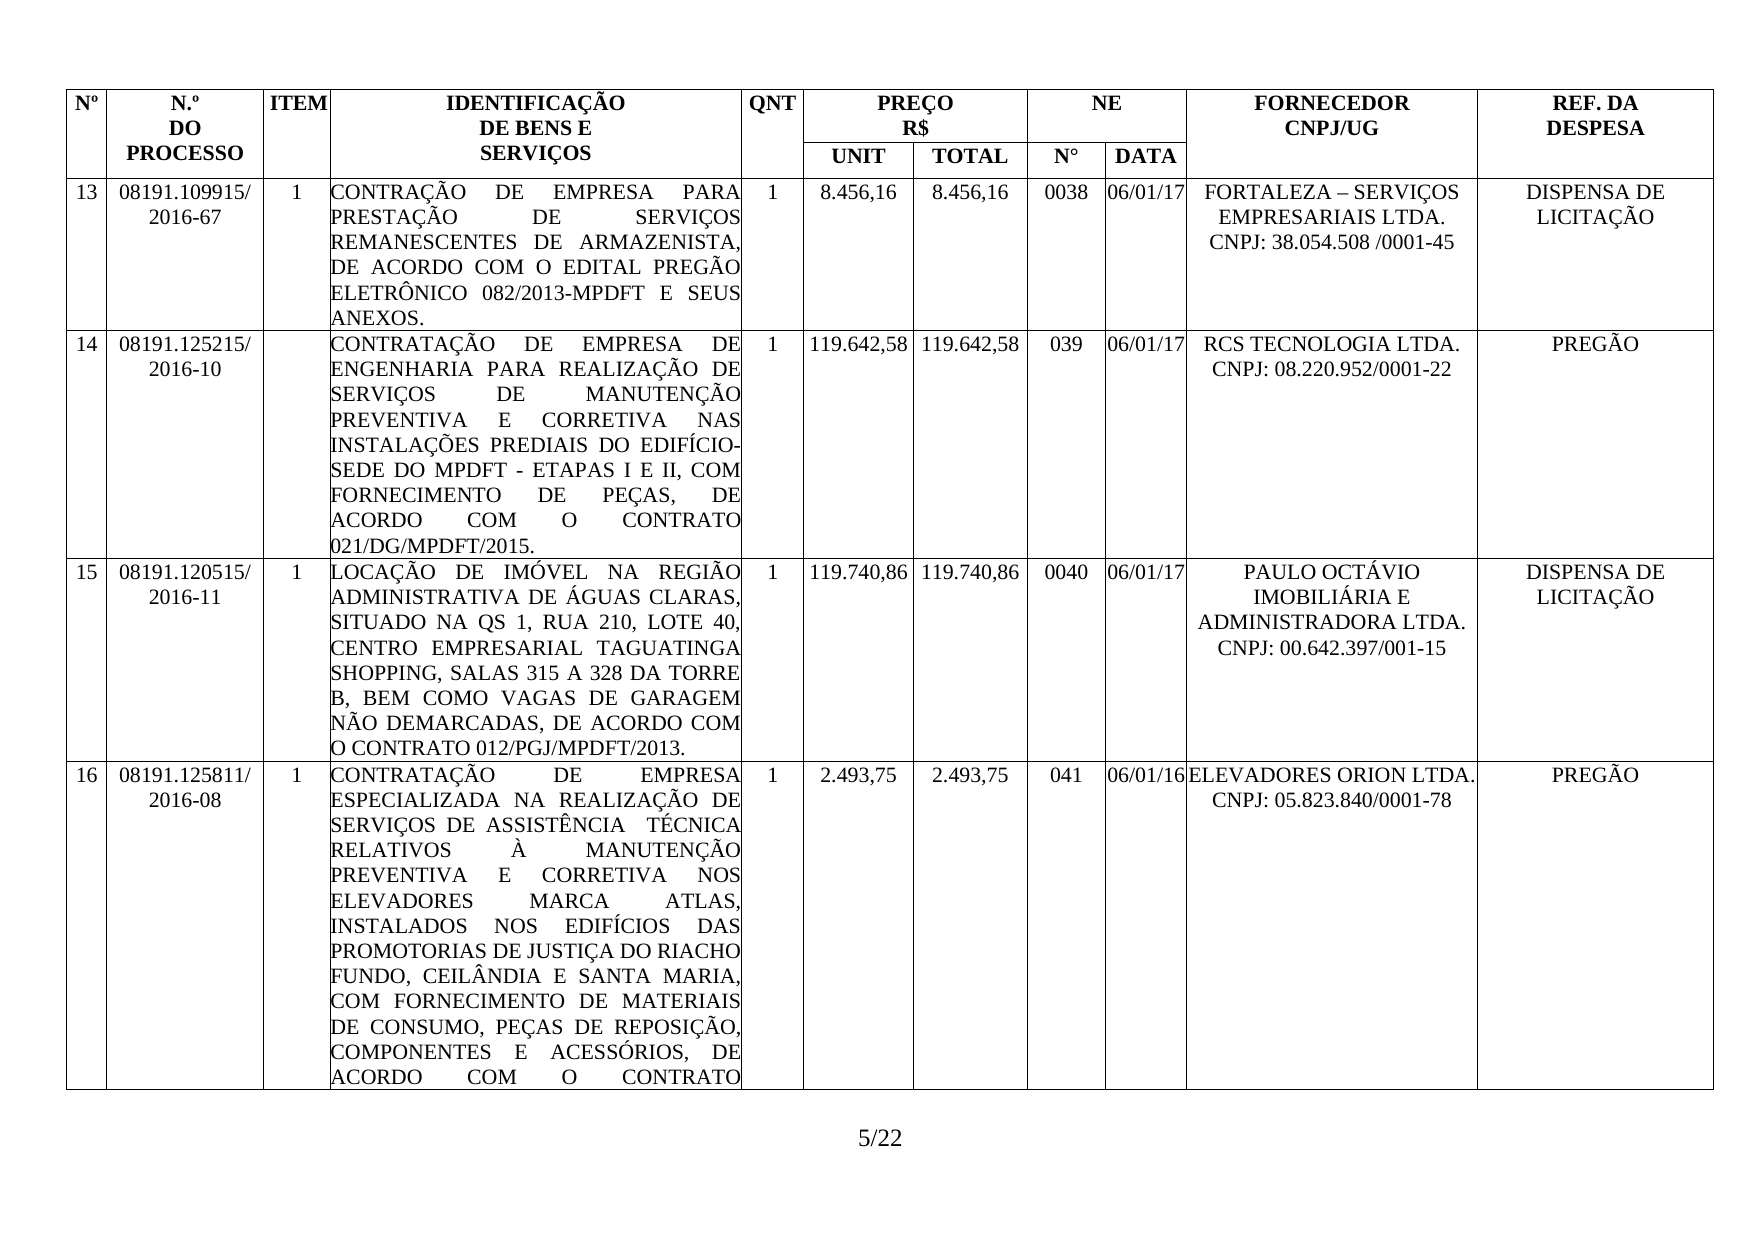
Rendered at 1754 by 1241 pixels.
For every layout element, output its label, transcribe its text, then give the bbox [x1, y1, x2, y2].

table_cell 1 [742, 179, 803, 330]
table_cell 2.493,75 [804, 762, 913, 1089]
table_cell CONTRATAÇÃO DE EMPRESA ESPECIALIZADA NA REALIZAÇÃO DE SERVIÇOS DE ASSISTÊNCIA TÉCNICA RELATIVOS À MANUTENÇÃO PREVENTIVA E CORRETIVA NOS ELEVADORES MARCA ATLAS, INSTALADOS NOS EDIFÍCIOS DAS PROMOTORIAS DE JUSTIÇA DO RIACHO FUNDO, CEILÂNDIA E SANTA MARIA, COM FORNECIMENTO DE MATERIAIS DE CONSUMO, PEÇAS DE REPOSIÇÃO, COMPONENTES E ACESSÓRIOS, DE ACORDO COM O CONTRATO [331, 762, 741, 1089]
table_cell 06/01/17 [1106, 179, 1186, 330]
table_header IDENTIFICAÇÃO DE BENS E SERVIÇOS [331, 90, 741, 178]
table_cell TOTAL [914, 143, 1027, 178]
table_cell RCS TECNOLOGIA LTDA. CNPJ: 08.220.952/0001-22 [1187, 331, 1477, 558]
table_header ITEM [264, 90, 330, 178]
table_header N.º DO PROCESSO [107, 90, 263, 178]
table_cell 08191.120515/ 2016-11 [107, 559, 263, 761]
table_cell 1 [742, 559, 803, 761]
table_cell 1 [264, 762, 330, 1089]
table_cell 13 [67, 179, 106, 330]
table_cell 1 [264, 559, 330, 761]
table_cell [264, 331, 330, 558]
table_cell 16 [67, 762, 106, 1089]
table_cell PREGÃO [1478, 762, 1713, 1089]
table_cell 119.740,86 [914, 559, 1027, 761]
table_cell 06/01/16 [1106, 762, 1186, 1089]
table_cell 1 [742, 331, 803, 558]
table_cell DISPENSA DE LICITAÇÃO [1478, 179, 1713, 330]
table_header PREÇO R$ [804, 90, 1027, 142]
table_header NE [1028, 90, 1186, 142]
table_cell PREGÃO [1478, 331, 1713, 558]
table_cell 039 [1028, 331, 1105, 558]
table_cell DATA [1106, 143, 1186, 178]
table_cell 15 [67, 559, 106, 761]
table_cell 08191.109915/ 2016-67 [107, 179, 263, 330]
table_cell 0038 [1028, 179, 1105, 330]
table_cell DISPENSA DE LICITAÇÃO [1478, 559, 1713, 761]
table_cell 8.456,16 [804, 179, 913, 330]
table_cell 14 [67, 331, 106, 558]
table_cell 041 [1028, 762, 1105, 1089]
table_cell LOCAÇÃO DE IMÓVEL NA REGIÃO ADMINISTRATIVA DE ÁGUAS CLARAS, SITUADO NA QS 1, RUA 210, LOTE 40, CENTRO EMPRESARIAL TAGUATINGA SHOPPING, SALAS 315 A 328 DA TORRE B, BEM COMO VAGAS DE GARAGEM NÃO DEMARCADAS, DE ACORDO COM O CONTRATO 012/PGJ/MPDFT/2013. [331, 559, 741, 761]
table_cell 2.493,75 [914, 762, 1027, 1089]
table_cell 06/01/17 [1106, 331, 1186, 558]
table_cell ELEVADORES ORION LTDA. CNPJ: 05.823.840/0001-78 [1187, 762, 1477, 1089]
table_header REF. DA DESPESA [1478, 90, 1713, 178]
table_cell 1 [264, 179, 330, 330]
table_cell 08191.125215/ 2016-10 [107, 331, 263, 558]
table_cell 119.642,58 [914, 331, 1027, 558]
table_cell 8.456,16 [914, 179, 1027, 330]
table_cell 119.740,86 [804, 559, 913, 761]
table_cell N° [1028, 143, 1105, 178]
table_cell 0040 [1028, 559, 1105, 761]
table_header QNT [742, 90, 803, 178]
table_cell 08191.125811/ 2016-08 [107, 762, 263, 1089]
table_cell CONTRATAÇÃO DE EMPRESA DE ENGENHARIA PARA REALIZAÇÃO DE SERVIÇOS DE MANUTENÇÃO PREVENTIVA E CORRETIVA NAS INSTALAÇÕES PREDIAIS DO EDIFÍCIO-SEDE DO MPDFT - ETAPAS I E II, COM FORNECIMENTO DE PEÇAS, DE ACORDO COM O CONTRATO 021/DG/MPDFT/2015. [331, 331, 741, 558]
table_header FORNECEDOR CNPJ/UG [1187, 90, 1477, 178]
table_cell 1 [742, 762, 803, 1089]
table_header Nº [67, 90, 106, 178]
table_cell 119.642,58 [804, 331, 913, 558]
table_cell UNIT [804, 143, 913, 178]
table_cell 06/01/17 [1106, 559, 1186, 761]
table_cell PAULO OCTÁVIO IMOBILIÁRIA E ADMINISTRADORA LTDA. CNPJ: 00.642.397/001-15 [1187, 559, 1477, 761]
table_cell CONTRAÇÃO DE EMPRESA PARA PRESTAÇÃO DE SERVIÇOS REMANESCENTES DE ARMAZENISTA, DE ACORDO COM O EDITAL PREGÃO ELETRÔNICO 082/2013-MPDFT E SEUS ANEXOS. [331, 179, 741, 330]
table_cell FORTALEZA – SERVIÇOS EMPRESARIAIS LTDA. CNPJ: 38.054.508 /0001-45 [1187, 179, 1477, 330]
